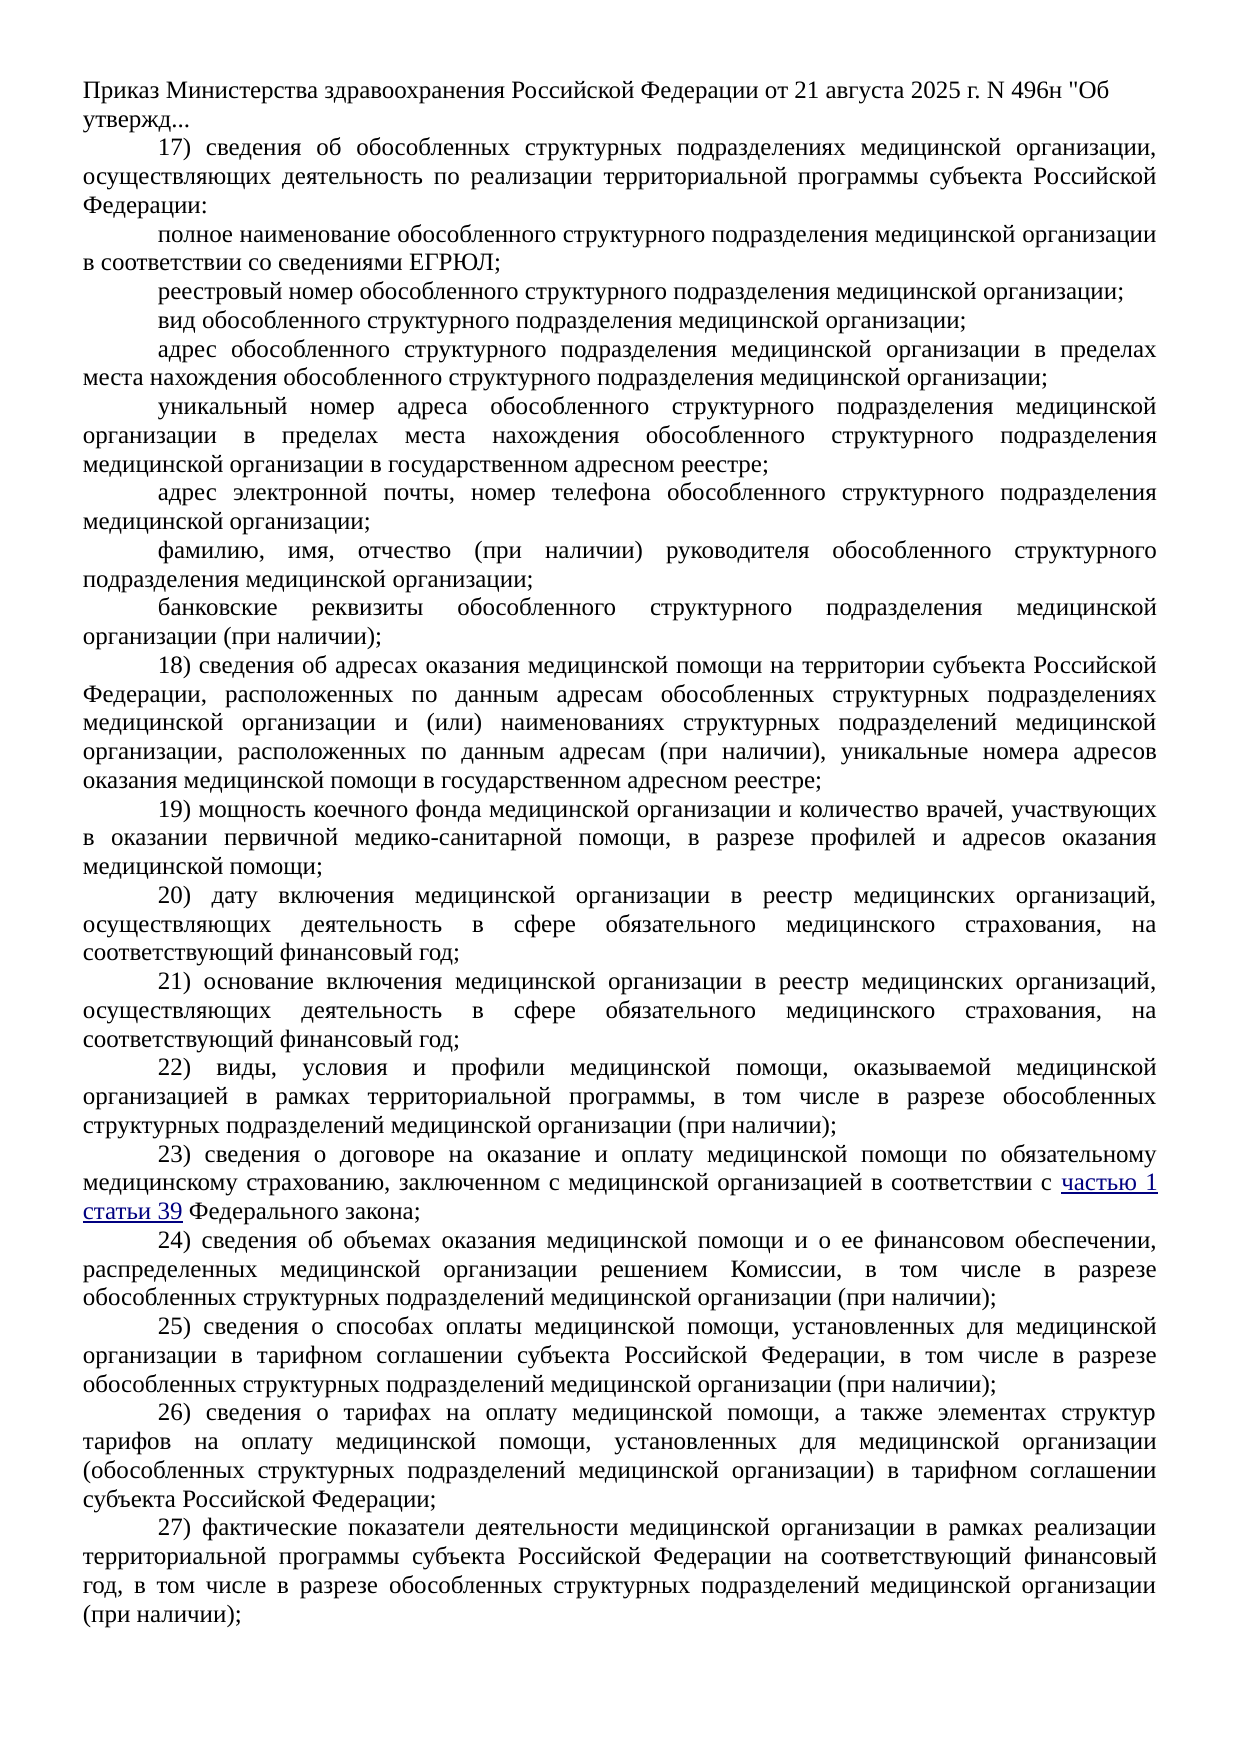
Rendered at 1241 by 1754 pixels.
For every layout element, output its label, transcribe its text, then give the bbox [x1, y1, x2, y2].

text 19) мощность коечного фонда медицинской организации и количество врачей, участвующих в оказании первичной медико-санитарной помощи, в разрезе профилей и адресов оказания медицинской помощи; [83, 794, 1157, 880]
text 17) сведения об обособленных структурных подразделениях медицинской организации, осуществляющих деятельность по реализации территориальной программы субъекта Российской Федерации: [83, 132, 1157, 219]
text уникальный номер адреса обособленного структурного подразделения медицинской организации в пределах места нахождения обособленного структурного подразделения медицинской организации в государственном адресном реестре; [83, 391, 1157, 477]
text реестровый номер обособленного структурного подразделения медицинской организации; [83, 276, 1157, 305]
text 27) фактические показатели деятельности медицинской организации в рамках реализации территориальной программы субъекта Российской Федерации на соответствующий финансовый год, в том числе в разрезе обособленных структурных подразделений медицинской организации (при наличии); [83, 1512, 1157, 1627]
text 25) сведения о способах оплаты медицинской помощи, установленных для медицинской организации в тарифном соглашении субъекта Российской Федерации, в том числе в разрезе обособленных структурных подразделений медицинской организации (при наличии); [83, 1311, 1157, 1397]
text 20) дату включения медицинской организации в реестр медицинских организаций, осуществляющих деятельность в сфере обязательного медицинского страхования, на соответствующий финансовый год; [83, 880, 1157, 966]
text 22) виды, условия и профили медицинской помощи, оказываемой медицинской организацией в рамках территориальной программы, в том числе в разрезе обособленных структурных подразделений медицинской организации (при наличии); [83, 1052, 1157, 1139]
text банковские реквизиты обособленного структурного подразделения медицинской организации (при наличии); [83, 592, 1157, 650]
text 23) сведения о договоре на оказание и оплату медицинской помощи по обязательному медицинскому страхованию, заключенном с медицинской организацией в соответствии с частью 1 статьи 39 Федерального закона; [83, 1139, 1157, 1225]
text адрес обособленного структурного подразделения медицинской организации в пределах места нахождения обособленного структурного подразделения медицинской организации; [83, 334, 1157, 391]
text 18) сведения об адресах оказания медицинской помощи на территории субъекта Российской Федерации, расположенных по данным адресам обособленных структурных подразделениях медицинской организации и (или) наименованиях структурных подразделений медицинской организации, расположенных по данным адресам (при наличии), уникальные номера адресов оказания медицинской помощи в государственном адресном реестре; [83, 650, 1157, 794]
text 26) сведения о тарифах на оплату медицинской помощи, а также элементах структур тарифов на оплату медицинской помощи, установленных для медицинской организации (обособленных структурных подразделений медицинской организации) в тарифном соглашении субъекта Российской Федерации; [83, 1397, 1157, 1512]
text адрес электронной почты, номер телефона обособленного структурного подразделения медицинской организации; [83, 477, 1157, 535]
text 24) сведения об объемах оказания медицинской помощи и о ее финансовом обеспечении, распределенных медицинской организации решением Комиссии, в том числе в разрезе обособленных структурных подразделений медицинской организации (при наличии); [83, 1225, 1157, 1311]
text фамилию, имя, отчество (при наличии) руководителя обособленного структурного подразделения медицинской организации; [83, 535, 1157, 592]
text вид обособленного структурного подразделения медицинской организации; [83, 305, 1157, 334]
text полное наименование обособленного структурного подразделения медицинской организации в соответствии со сведениями ЕГРЮЛ; [83, 219, 1157, 276]
text 21) основание включения медицинской организации в реестр медицинских организаций, осуществляющих деятельность в сфере обязательного медицинского страхования, на соответствующий финансовый год; [83, 966, 1157, 1052]
